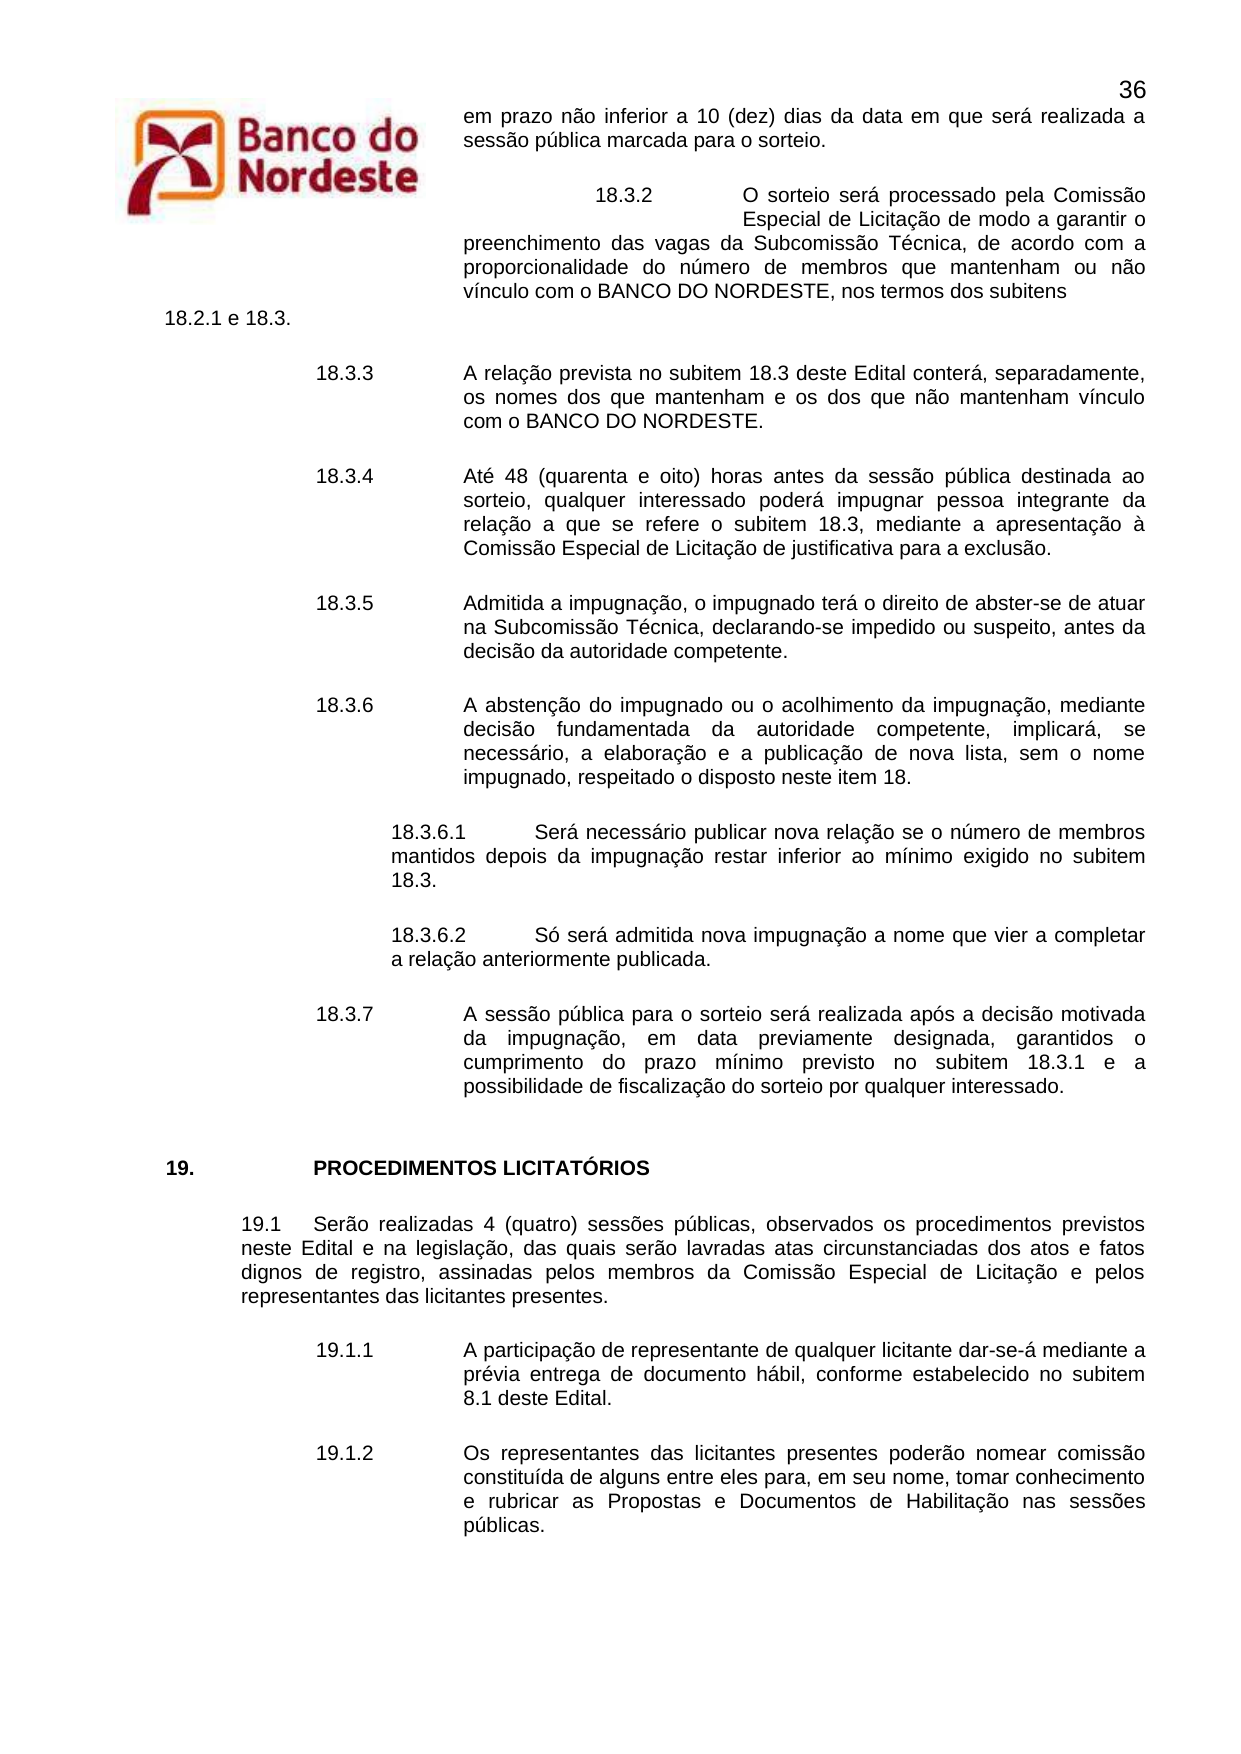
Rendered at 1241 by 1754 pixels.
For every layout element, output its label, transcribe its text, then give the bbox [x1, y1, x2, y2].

list A sessão pública para o sorteio será realizada após a decisão motivada da impugnação, em data previamente designada, garantidos o cumprimento do prazo mínimo previsto no subitem 18.3.1 e a possibilidade de fiscalização do sorteio por qualquer interessado. [316, 1002, 1146, 1098]
list Só será admitida nova impugnação a nome que vier a completar a relação anteriormente publicada. [391, 923, 1146, 971]
picture [115, 98, 426, 225]
list PROCEDIMENTOS LICITATÓRIOS [166, 1157, 1146, 1180]
list Admitida a impugnação, o impugnado terá o direito de abster-se de atuar na Subcomissão Técnica, declarando-se impedido ou suspeito, antes da decisão da autoridade competente. [316, 591, 1146, 662]
list A abstenção do impugnado ou o acolhimento da impugnação, mediante decisão fundamentada da autoridade competente, implicará, se necessário, a elaboração e a publicação de nova lista, sem o nome impugnado, respeitado o disposto neste item 18. [316, 693, 1146, 789]
list Até 48 (quarenta e oito) horas antes da sessão pública destinada ao sorteio, qualquer interessado poderá impugnar pessoa integrante da relação a que se refere o subitem 18.3, mediante a apresentação à Comissão Especial de Licitação de justificativa para a exclusão. [316, 464, 1146, 559]
list A participação de representante de qualquer licitante dar-se-á mediante a prévia entrega de documento hábil, conforme estabelecido no subitem 8.1 deste Edital. [316, 1338, 1146, 1410]
list em prazo não inferior a 10 (dez) dias da data em que será realizada a sessão pública marcada para o sorteio. [316, 104, 1146, 152]
list Os representantes das licitantes presentes poderão nomear comissão constituída de alguns entre eles para, em seu nome, tomar conhecimento e rubricar as Propostas e Documentos de Habilitação nas sessões públicas. [316, 1441, 1146, 1537]
list A relação prevista no subitem 18.3 deste Edital conterá, separadamente, os nomes dos que mantenham e os dos que não mantenham vínculo com o BANCO DO NORDESTE. [316, 361, 1146, 433]
list Será necessário publicar nova relação se o número de membros mantidos depois da impugnação restar inferior ao mínimo exigido no subitem 18.3. [391, 820, 1146, 892]
list O sorteio será processado pela Comissão Especial de Licitação de modo a garantir o preenchimento das vagas da Subcomissão Técnica, de acordo com a proporcionalidade do número de membros que mantenham ou não vínculo com o BANCO DO NORDESTE, nos termos dos subitens [316, 183, 1146, 302]
text 18.2.1 e 18.3. [164, 306, 1146, 330]
list Serão realizadas 4 (quatro) sessões públicas, observados os procedimentos previstos neste Edital e na legislação, das quais serão lavradas atas circunstanciadas dos atos e fatos dignos de registro, assinadas pelos membros da Comissão Especial de Licitação e pelos representantes das licitantes presentes. [241, 1212, 1146, 1307]
